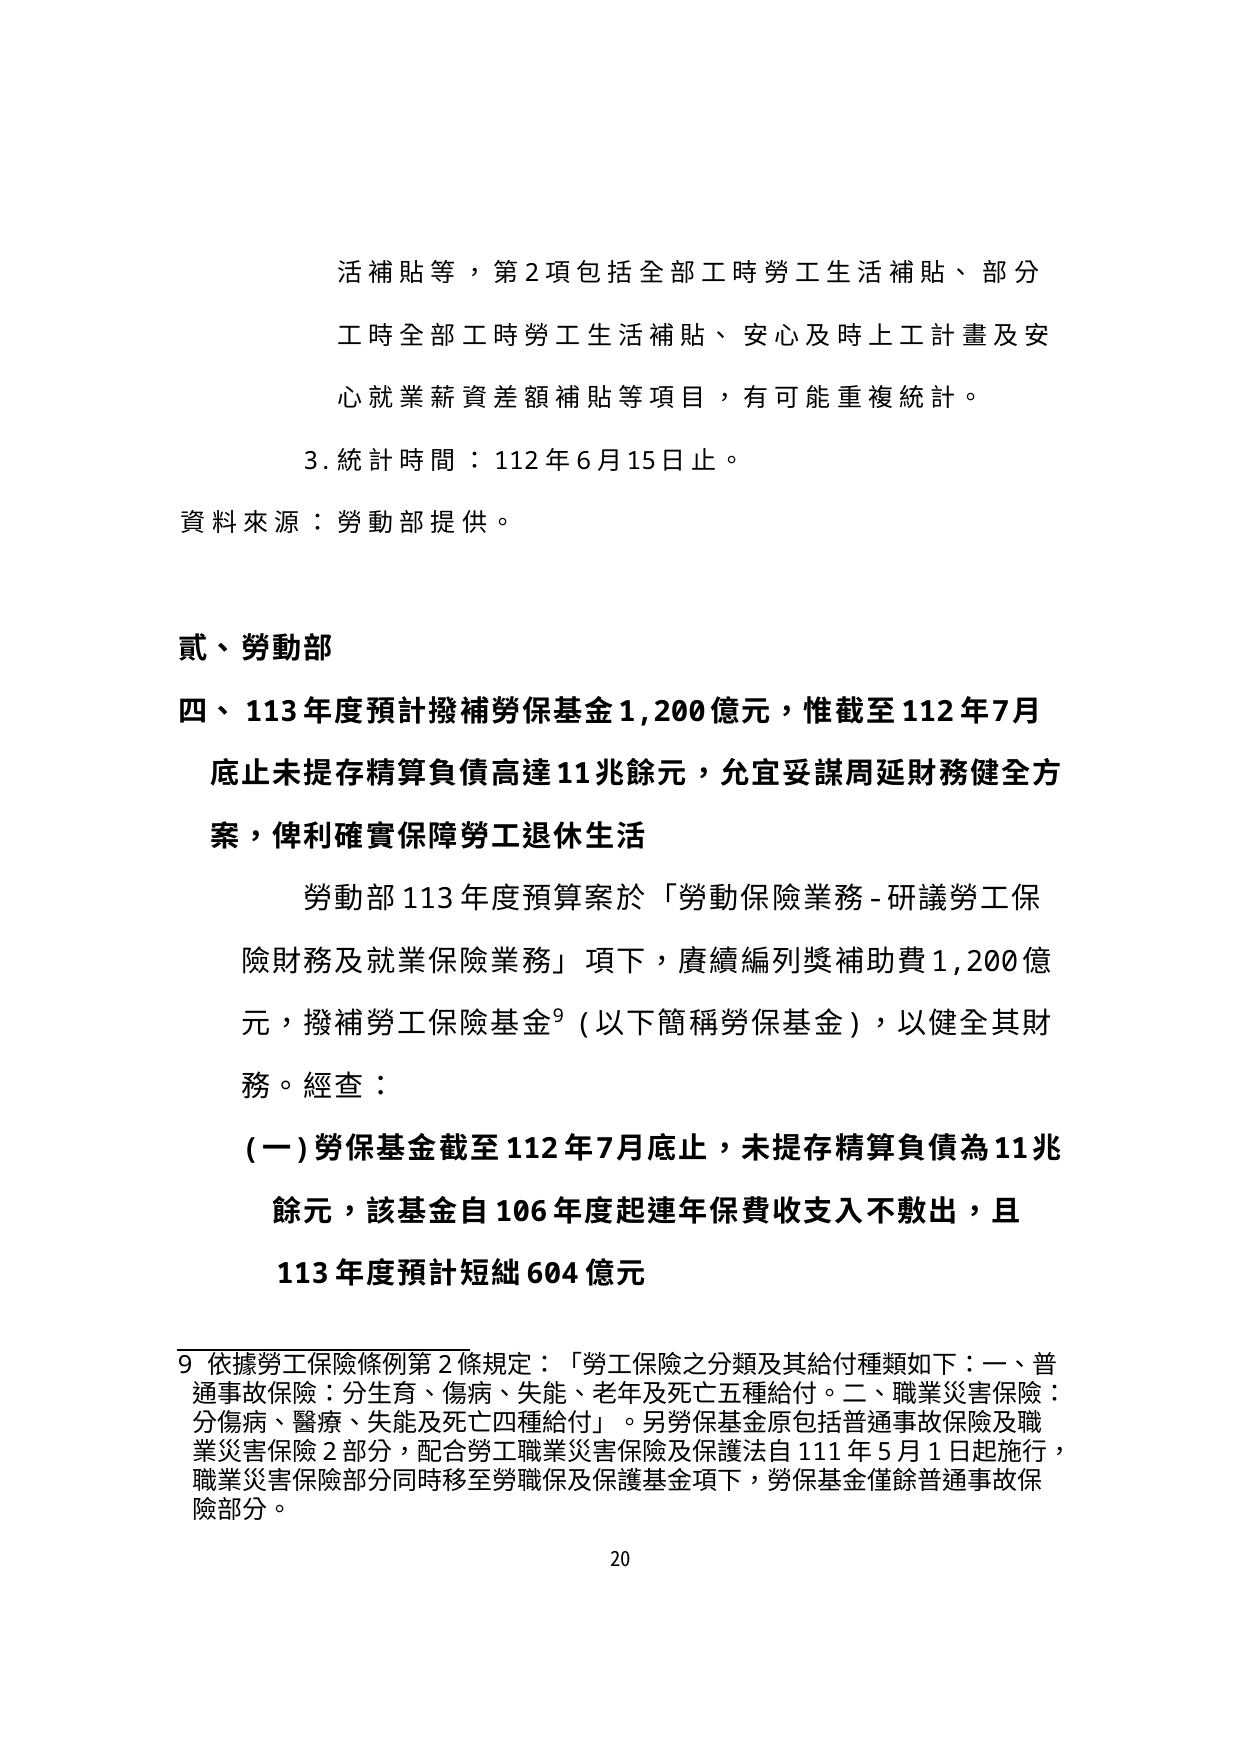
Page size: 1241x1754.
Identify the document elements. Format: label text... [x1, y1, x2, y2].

text 四、113年度預計撥補勞保基金1,200億元，惟截至112年7月底止未提存精算負債高達11兆餘元，允宜妥謀周延財務健全方案，俾利確實保障勞工退休生活 [177, 667, 1063, 854]
text 依據勞工保險條例第2條規定：「勞工保險之分類及其給付種類如下：一、普通事故保險：分生育、傷病、失能、老年及死亡五種給付。二、職業災害保險：分傷病、醫療、失能及死亡四種給付」。另勞保基金原包括普通事故保險及職業災害保險2部分，配合勞工職業災害保險及保護法自111年5月1日起施行，職業災害保險部分同時移至勞職保及保護基金項下，勞保基金僅餘普通事故保險部分。 [177, 1350, 1063, 1525]
text (一)勞保基金截至112年7月底止，未提存精算負債為11兆餘元，該基金自106年度起連年保費收支入不敷出，且113年度預計短絀604億元 [236, 1104, 1063, 1292]
text 勞動部113年度預算案於「勞動保險業務-研議勞工保險財務及就業保險業務」項下，賡續編列獎補助費1,200億元，撥補勞工保險基金(以下簡稱勞保基金)，以健全其財務。經查： [236, 854, 1063, 1104]
text 活補貼等，第2項包括全部工時勞工生活補貼、部分工時全部工時勞工生活補貼、安心及時上工計畫及安心就業薪資差額補貼等項目，有可能重複統計。 [296, 229, 1063, 417]
text 3.統計時間：112年6月15日止。 [296, 417, 1063, 479]
text 貳、勞動部 [177, 604, 1063, 667]
text 資料來源：勞動部提供。 [177, 479, 1063, 542]
